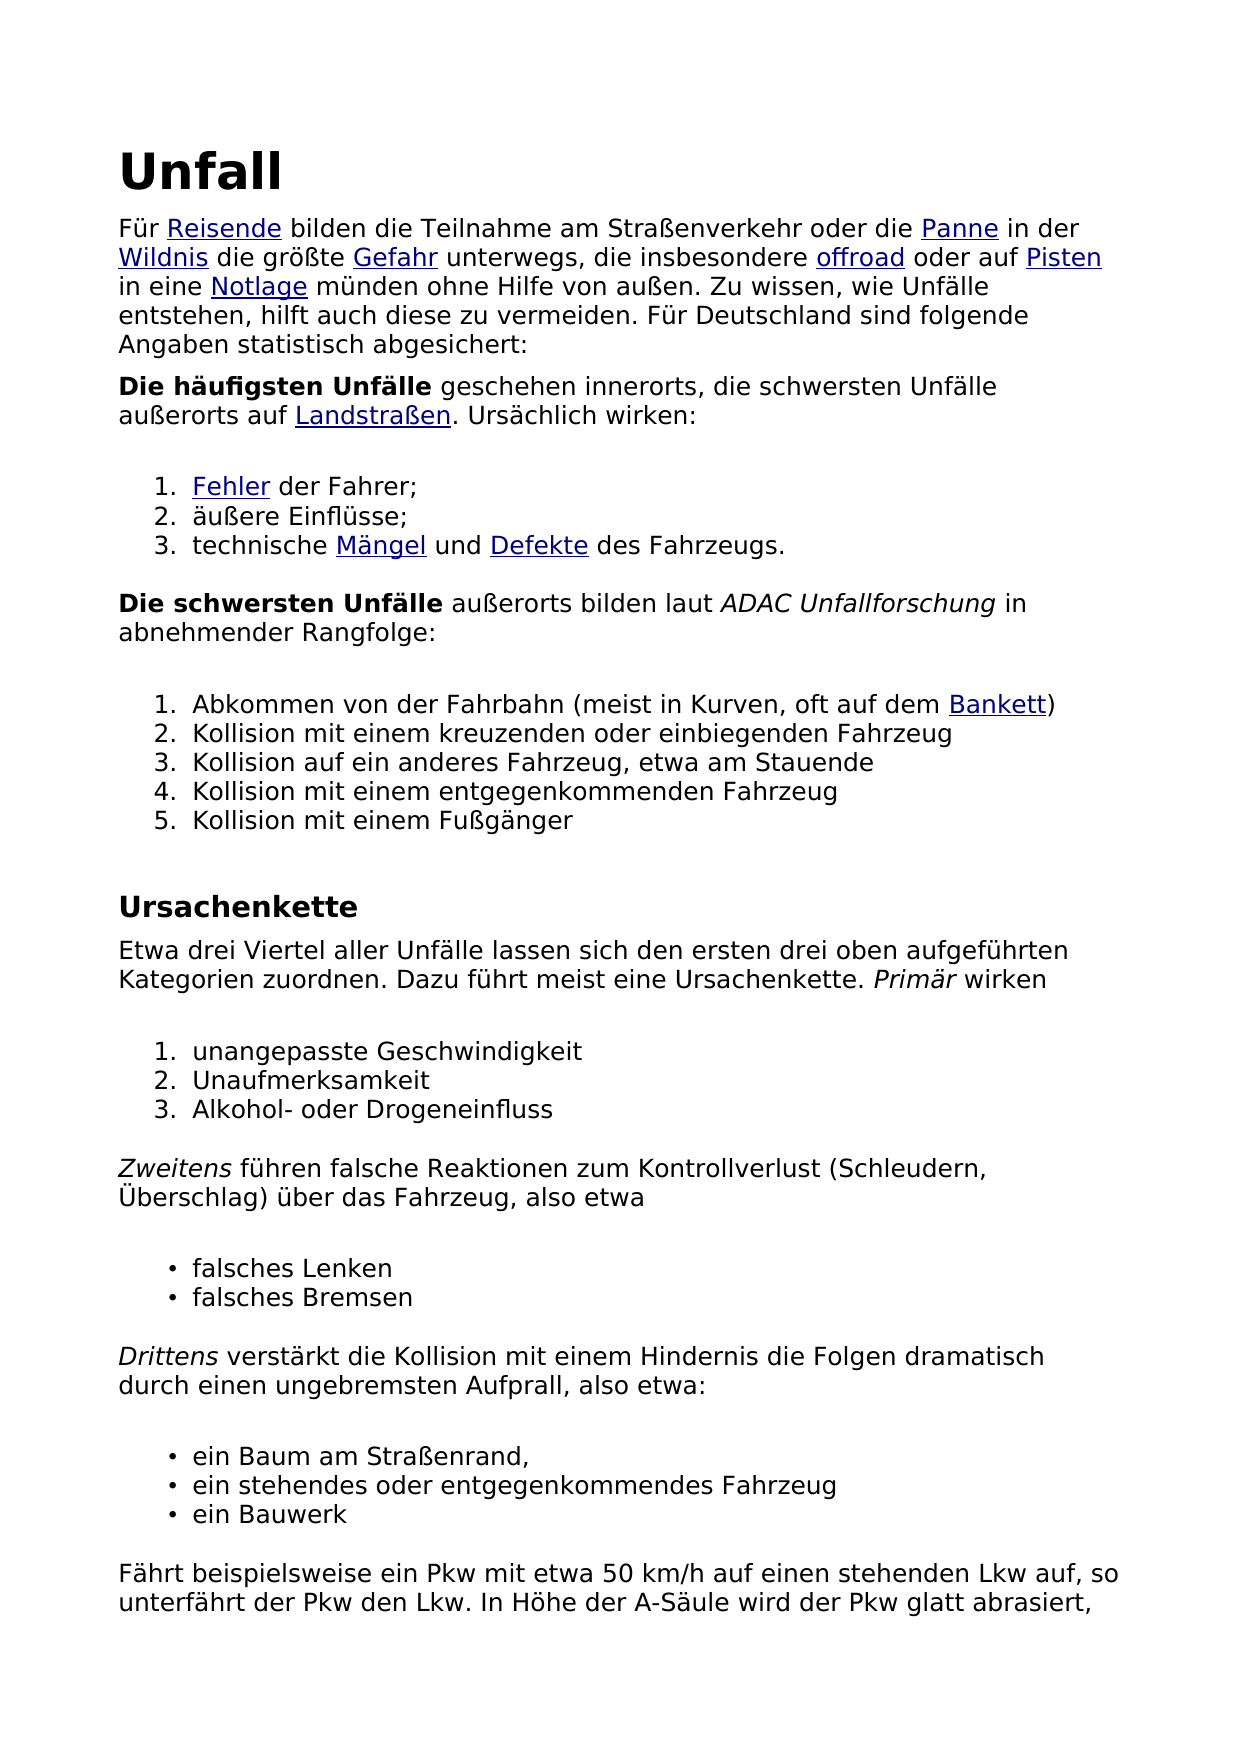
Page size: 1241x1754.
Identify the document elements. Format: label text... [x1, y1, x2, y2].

list technische Mängel und Defekte des Fahrzeugs. [177, 531, 1122, 560]
text Für Reisende bilden die Teilnahme am Straßenverkehr oder die Panne in der Wildnis die größte Gefahr unterwegs, die insbesondere offroad oder auf Pisten in eine Notlage münden ohne Hilfe von außen. Zu wissen, wie Unfälle entstehen, hilft auch diese zu vermeiden. Für Deutschland sind folgende Angaben statistisch abgesichert: [118, 214, 1122, 360]
list ein Baum am Straßenrand, [177, 1442, 1122, 1471]
list Kollision mit einem kreuzenden oder einbiegenden Fahrzeug [177, 719, 1122, 748]
text Die schwersten Unfälle außerorts bilden laut ADAC Unfallforschung in abnehmender Rangfolge: [118, 589, 1122, 648]
list Kollision auf ein anderes Fahrzeug, etwa am Stauende [177, 748, 1122, 777]
list Unaufmerksamkeit [177, 1066, 1122, 1095]
list äußere Einflüsse; [177, 502, 1122, 531]
list ein Bauwerk [177, 1501, 1122, 1530]
text Fährt beispielsweise ein Pkw mit etwa 50 km/h auf einen stehenden Lkw auf, so unterfährt der Pkw den Lkw. In Höhe der A-Säule wird der Pkw glatt abrasiert, [118, 1559, 1122, 1618]
list Fehler der Fahrer; [177, 472, 1122, 502]
list Kollision mit einem Fußgänger [177, 806, 1122, 836]
text Etwa drei Viertel aller Unfälle lassen sich den ersten drei oben aufgeführten Kategorien zuordnen. Dazu führt meist eine Ursachenkette. Primär wirken [118, 937, 1122, 995]
text Die häufigsten Unfälle geschehen innerorts, die schwersten Unfälle außerorts auf Landstraßen. Ursächlich wirken: [118, 372, 1122, 431]
list Kollision mit einem entgegenkommenden Fahrzeug [177, 777, 1122, 806]
list falsches Bremsen [177, 1283, 1122, 1312]
list Alkohol- oder Drogeneinfluss [177, 1095, 1122, 1124]
subtitle Ursachenkette [118, 890, 1122, 924]
list falsches Lenken [177, 1254, 1122, 1283]
list unangepasste Geschwindigkeit [177, 1037, 1122, 1066]
text Zweitens führen falsche Reaktionen zum Kontrollverlust (Schleudern, Überschlag) über das Fahrzeug, also etwa [118, 1154, 1122, 1212]
list ein stehendes oder entgegenkommendes Fahrzeug [177, 1471, 1122, 1501]
list Abkommen von der Fahrbahn (meist in Kurven, oft auf dem Bankett) [177, 690, 1122, 719]
subtitle Unfall [118, 143, 1122, 201]
text Drittens verstärkt die Kollision mit einem Hindernis die Folgen dramatisch durch einen ungebremsten Aufprall, also etwa: [118, 1342, 1122, 1400]
